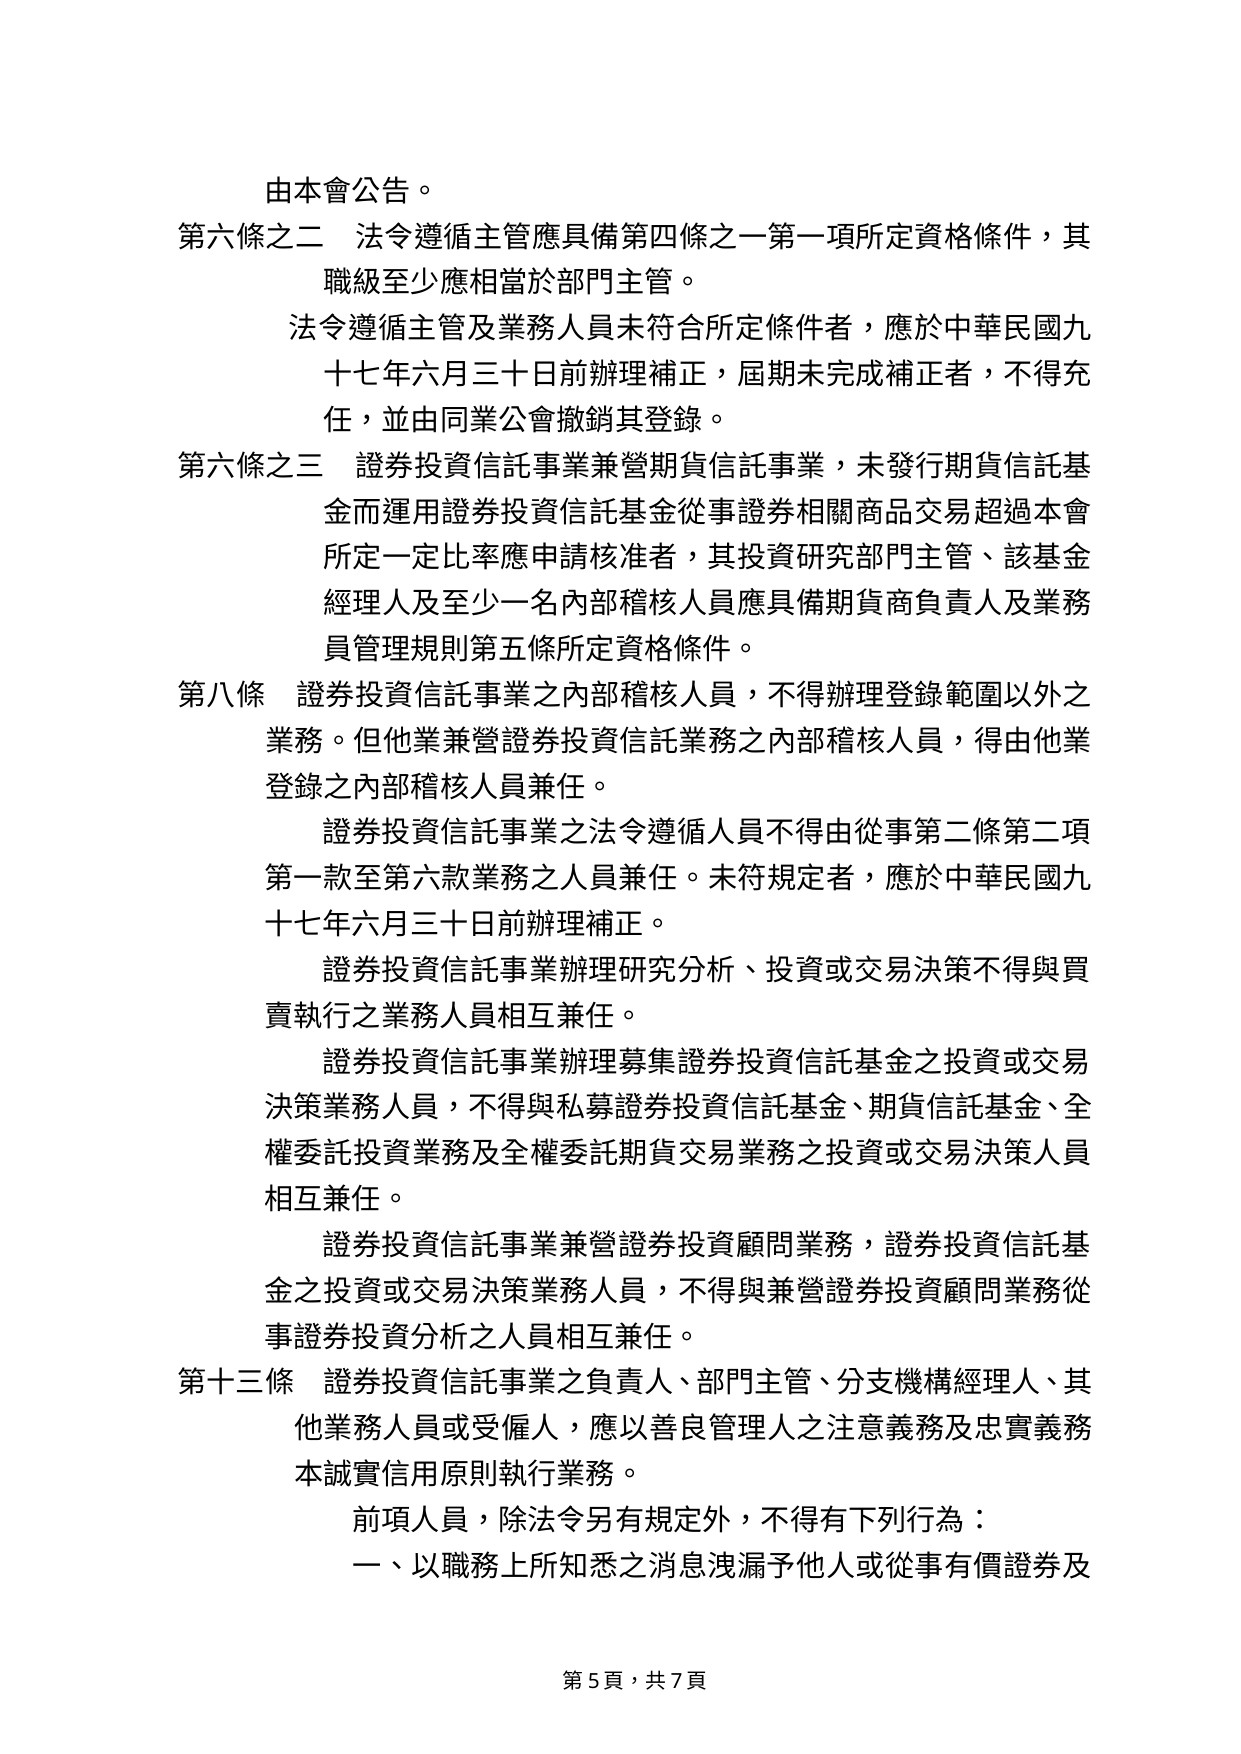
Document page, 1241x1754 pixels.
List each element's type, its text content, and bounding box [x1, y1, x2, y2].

text 第六條之三 證券投資信託事業兼營期貨信託事業，未發行期貨信託基金而運用證券投資信託基金從事證券相關商品交易超過本會所定一定比率應申請核准者，其投資研究部門主管、該基金經理人及至少一名內部稽核人員應具備期貨商負責人及業務員管理規則第五條所定資格條件。 [177, 439, 1092, 669]
text 證券投資信託事業辦理研究分析、投資或交易決策不得與買賣執行之業務人員相互兼任。 [264, 944, 1092, 1035]
text 第十三條 證券投資信託事業之負責人、部門主管、分支機構經理人、其他業務人員或受僱人，應以善良管理人之注意義務及忠實義務，本誠實信用原則執行業務。 [177, 1356, 1092, 1494]
text 第六條之二 法令遵循主管應具備第四條之一第一項所定資格條件，其職級至少應相當於部門主管。 [177, 210, 1092, 302]
text 由本會公告。 [264, 164, 1092, 210]
text 法令遵循主管及業務人員未符合所定條件者，應於中華民國九十七年六月三十日前辦理補正，屆期未完成補正者，不得充任，並由同業公會撤銷其登錄。 [177, 302, 1092, 439]
text 證券投資信託事業兼營證券投資顧問業務，證券投資信託基金之投資或交易決策業務人員，不得與兼營證券投資顧問業務從事證券投資分析之人員相互兼任。 [264, 1219, 1092, 1356]
text 前項人員，除法令另有規定外，不得有下列行為： [177, 1494, 1092, 1539]
text 證券投資信託事業之法令遵循人員不得由從事第二條第二項第一款至第六款業務之人員兼任。未符規定者，應於中華民國九十七年六月三十日前辦理補正。 [264, 806, 1092, 944]
text 第八條 證券投資信託事業之內部稽核人員，不得辦理登錄範圍以外之業務。但他業兼營證券投資信託業務之內部稽核人員，得由他業登錄之內部稽核人員兼任。 [177, 669, 1092, 806]
text 證券投資信託事業辦理募集證券投資信託基金之投資或交易決策業務人員，不得與私募證券投資信託基金、期貨信託基金、全權委託投資業務及全權委託期貨交易業務之投資或交易決策人員相互兼任。 [264, 1035, 1092, 1219]
text 一、以職務上所知悉之消息洩漏予他人或從事有價證券及 [352, 1539, 1092, 1585]
